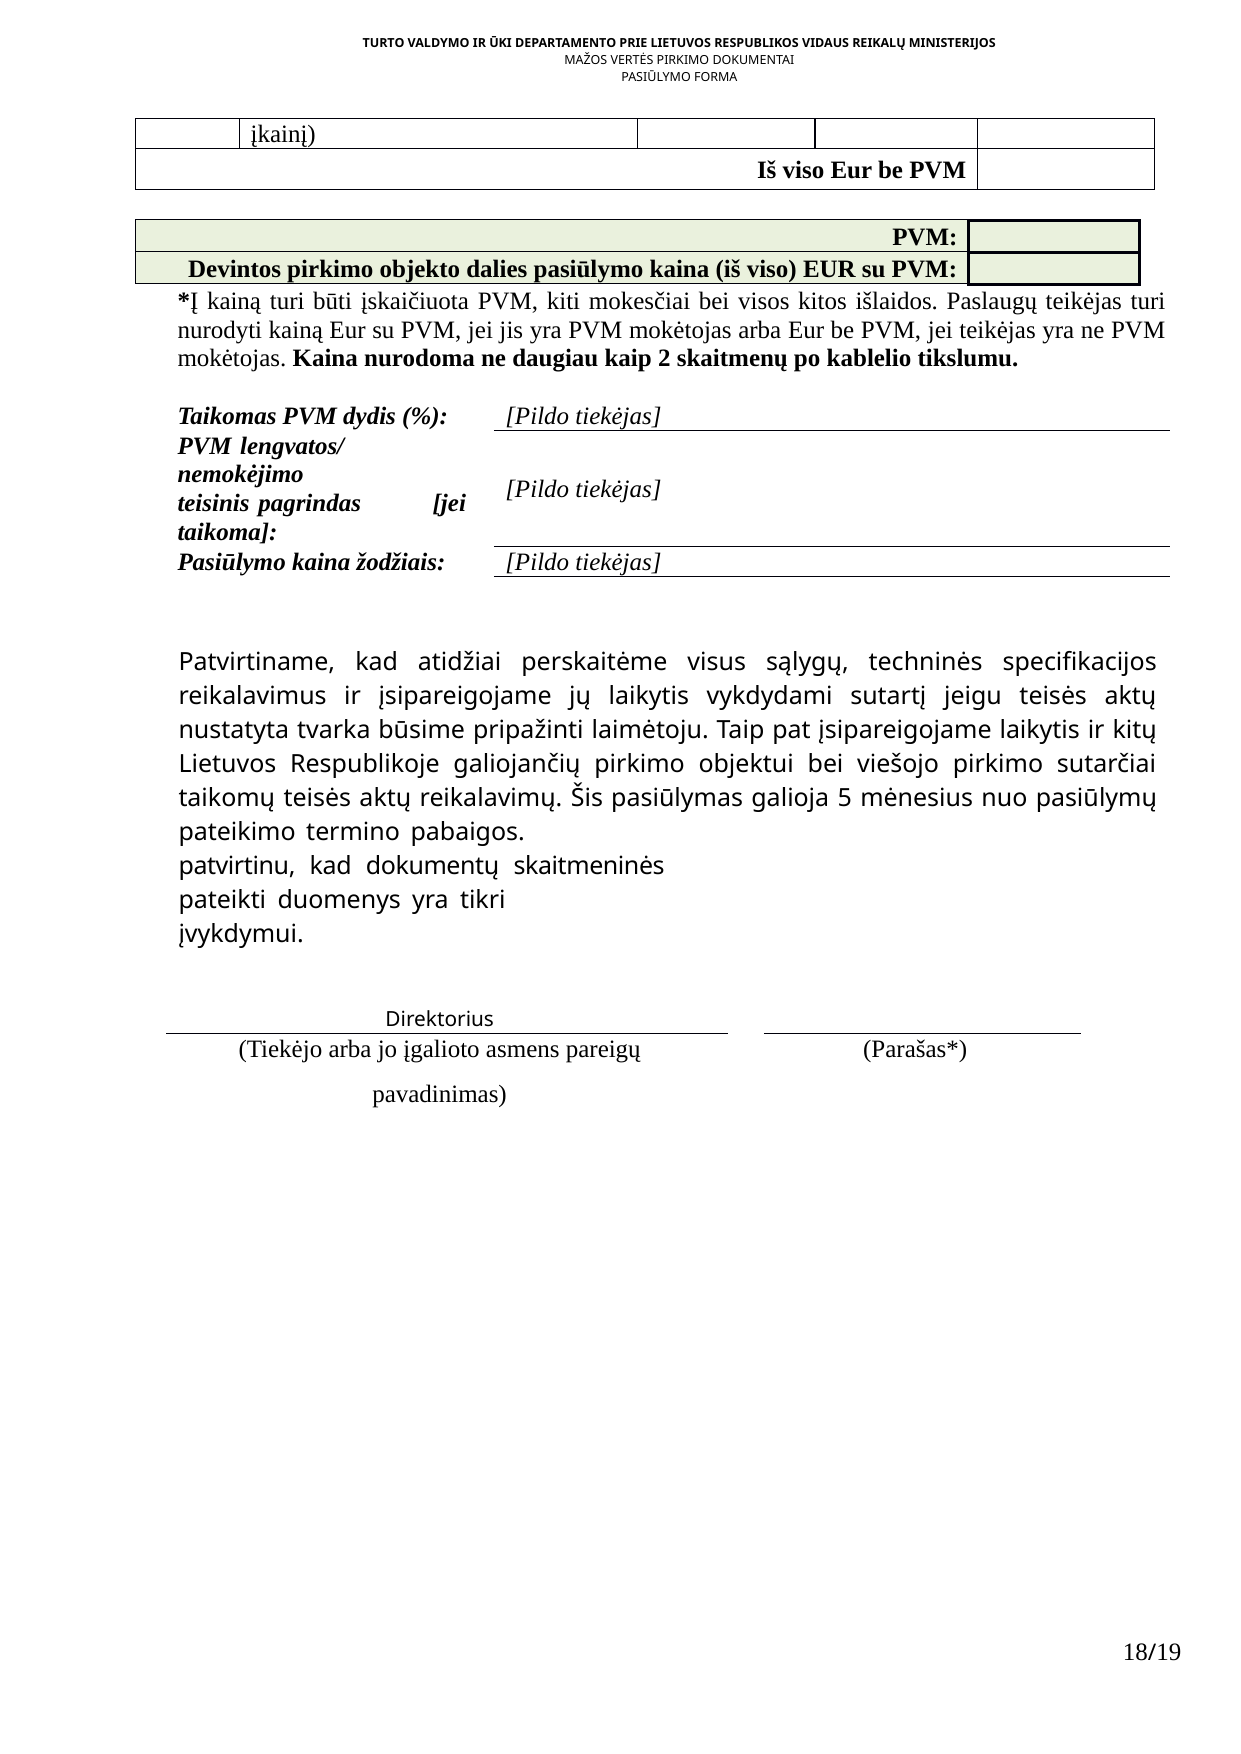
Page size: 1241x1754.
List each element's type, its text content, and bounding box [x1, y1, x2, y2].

table_header Patvirtiname, kad atidžiai perskaitėme visus sąlygų, techninės specifikacijos reikalavimus ir įsipareigojame jų laikytis vykdydami sutartį jeigu teisės aktų nustatyta tvarka būsime pripažinti laimėtoju. Taip pat įsipareigojame laikytis ir kitų Lietuvos Respublikoje galiojančių pirkimo objektui bei viešojo pirkimo sutarčiai taikomų teisės aktų reikalavimų. Šis pasiūlymas galioja 5 mėnesius nuo pasiūlymų pateikimo termino pabaigos. Pateikdamas CVP IS priemonėmis pateiktą pasiūlymą patvirtinu, kad dokumentų skaitmeninės kopijos ir elektroninėmis priemonėmis pateikti duomenys yra tikri, teisingi ir apima viską, ko reikia tinkamam sutarties įvykdymui. [177, 643, 470, 950]
table_cell [816, 119, 977, 148]
table_cell [978, 149, 1154, 189]
table_header PVM: [136, 220, 967, 251]
table_cell [Pildo tiekėjas] [494, 547, 1170, 576]
table_header [166, 614, 470, 950]
table_cell Iš viso Eur be PVM [136, 149, 977, 189]
table_cell [728, 950, 764, 1004]
text *Į kainą turi būti įskaičiuota PVM, kiti mokesčiai bei visos kitos išlaidos. Paslaugų teikėjas turi nurodyti kainą Eur su PVM, jei jis yra PVM mokėtojas arba Eur be PVM, jei teikėjas yra ne PVM mokėtojas. Kaina nurodoma ne daugiau kaip 2 skaitmenų po kablelio tikslumu. [177, 286, 1167, 372]
table_cell [470, 950, 727, 1004]
table_cell [970, 254, 1138, 283]
table_cell PVM lengvatos/nemokėjimo teisinis pagrindas [jei taikoma]: [166, 430, 494, 546]
table_cell Pasiūlymo kaina žodžiais: [166, 546, 494, 576]
table_cell Direktorius [166, 1004, 727, 1033]
table_cell [638, 119, 814, 148]
table_cell (Tiekėjo arba jo įgalioto asmens pareigų pavadinimas) [166, 1034, 727, 1124]
table_cell [1081, 1033, 1170, 1124]
table_cell (Parašas*) [764, 1034, 1081, 1124]
table_cell [764, 1004, 1081, 1033]
table_header [755, 794, 762, 804]
table_cell Devintos pirkimo objekto dalies pasiūlymo kaina (iš viso) EUR su PVM: [136, 252, 967, 283]
table_cell įkainį) [240, 119, 637, 148]
table_cell [978, 119, 1154, 148]
table_cell [Pildo tiekėjas] [494, 431, 1170, 546]
table_header [970, 222, 1138, 251]
table_cell [764, 950, 1081, 1004]
table_header [717, 760, 725, 770]
table_header [1081, 614, 1170, 950]
table_cell [728, 1033, 764, 1124]
table_header [Pildo tiekėjas] [494, 401, 1170, 430]
table_header [764, 614, 1081, 950]
table_cell [166, 950, 470, 1004]
table_cell [136, 119, 239, 148]
table_header [470, 692, 474, 702]
table_header Taikomas PVM dydis (%): [166, 401, 494, 430]
table_header [470, 614, 727, 950]
table_cell [1081, 1004, 1170, 1033]
table_cell [728, 1004, 764, 1033]
table_cell [1081, 950, 1170, 1004]
table_header [728, 614, 764, 950]
